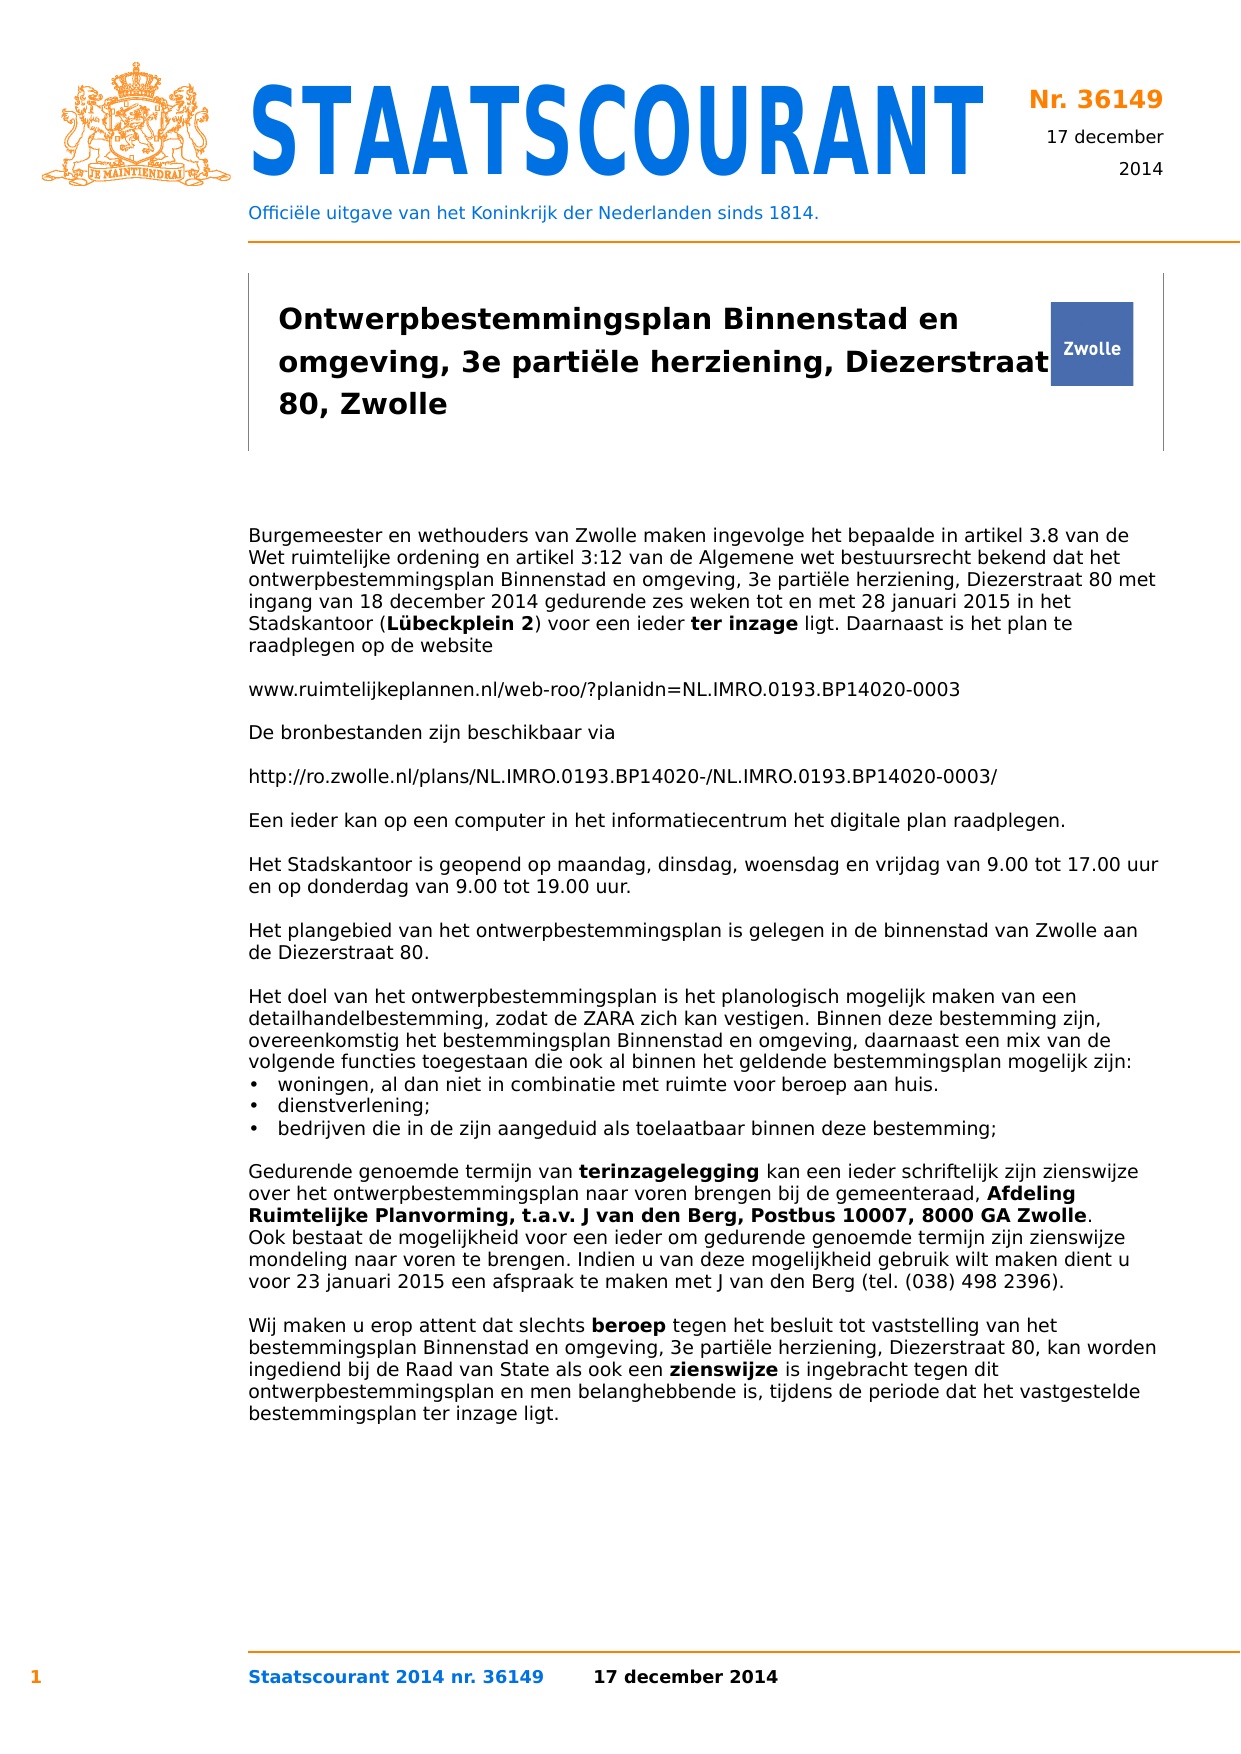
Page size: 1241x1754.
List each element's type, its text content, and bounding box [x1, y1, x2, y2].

subtitle Ontwerpbestemmingsplan Binnenstad en omgeving, 3e partiële herziening, Diezerstraat 80, Zwolle [249, 273, 1163, 451]
table_cell 17 december [998, 121, 1240, 153]
text www.ruimtelijkeplannen.nl/web-roo/?planidn=NL.IMRO.0193.BP14020-0003 [248, 678, 1163, 700]
table_cell Officiële uitgave van het Koninkrijk der Nederlanden sinds 1814. [248, 203, 1240, 241]
picture [41, 62, 231, 186]
text • woningen, al dan niet in combinatie met ruimte voor beroep aan huis. [248, 1073, 1163, 1095]
text Het plangebied van het ontwerpbestemmingsplan is gelegen in de binnenstad van Zwolle aan de Diezerstraat 80. [248, 920, 1163, 964]
table_header [25, 62, 248, 241]
text Het doel van het ontwerpbestemmingsplan is het planologisch mogelijk maken van een detailhandelbestemming, zodat de ZARA zich kan vestigen. Binnen deze bestemming zijn, overeenkomstig het bestemmingsplan Binnenstad en omgeving, daarnaast een mix van de volgende functies toegestaan die ook al binnen het geldende bestemmingsplan mogelijk zijn: [248, 986, 1163, 1073]
text • bedrijven die in de zijn aangeduid als toelaatbaar binnen deze bestemming; [248, 1117, 1163, 1139]
table_header Nr. 36149 [998, 62, 1240, 121]
text Wij maken u erop attent dat slechts beroep tegen het besluit tot vaststelling van het bestemmingsplan Binnenstad en omgeving, 3e partiële herziening, Diezerstraat 80, kan worden ingediend bij de Raad van State als ook een zienswijze is ingebracht tegen dit ontwerpbestemmingsplan en men belanghebbende is, tijdens de periode dat het vastgestelde bestemmingsplan ter inzage ligt. [248, 1315, 1163, 1425]
text Burgemeester en wethouders van Zwolle maken ingevolge het bepaalde in artikel 3.8 van de Wet ruimtelijke ordening en artikel 3:12 van de Algemene wet bestuursrecht bekend dat het ontwerpbestemmingsplan Binnenstad en omgeving, 3e partiële herziening, Diezerstraat 80 met ingang van 18 december 2014 gedurende zes weken tot en met 28 januari 2015 in het Stadskantoor (Lübeckplein 2) voor een ieder ter inzage ligt. Daarnaast is het plan te raadplegen op de website [248, 525, 1163, 657]
text De bronbestanden zijn beschikbaar via [248, 722, 1163, 744]
text Ook bestaat de mogelijkheid voor een ieder om gedurende genoemde termijn zijn zienswijze mondeling naar voren te brengen. Indien u van deze mogelijkheid gebruik wilt maken dient u voor 23 januari 2015 een afspraak te maken met J van den Berg (tel. (038) 498 2396). [248, 1227, 1163, 1293]
text http://ro.zwolle.nl/plans/NL.IMRO.0193.BP14020-/NL.IMRO.0193.BP14020-0003/ [248, 766, 1163, 788]
text Het Stadskantoor is geopend op maandag, dinsdag, woensdag en vrijdag van 9.00 tot 17.00 uur en op donderdag van 9.00 tot 19.00 uur. [248, 854, 1163, 898]
table_cell 2014 [998, 153, 1240, 203]
text • dienstverlening; [248, 1095, 1163, 1117]
picture [1050, 302, 1134, 386]
text Gedurende genoemde termijn van terinzagelegging kan een ieder schriftelijk zijn zienswijze over het ontwerpbestemmingsplan naar voren brengen bij de gemeenteraad, Afdeling Ruimtelijke Planvorming, t.a.v. J van den Berg, Postbus 10007, 8000 GA Zwolle. [248, 1161, 1163, 1227]
table_header STAATSCOURANT [248, 62, 998, 203]
text Een ieder kan op een computer in het informatiecentrum het digitale plan raadplegen. [248, 810, 1163, 832]
